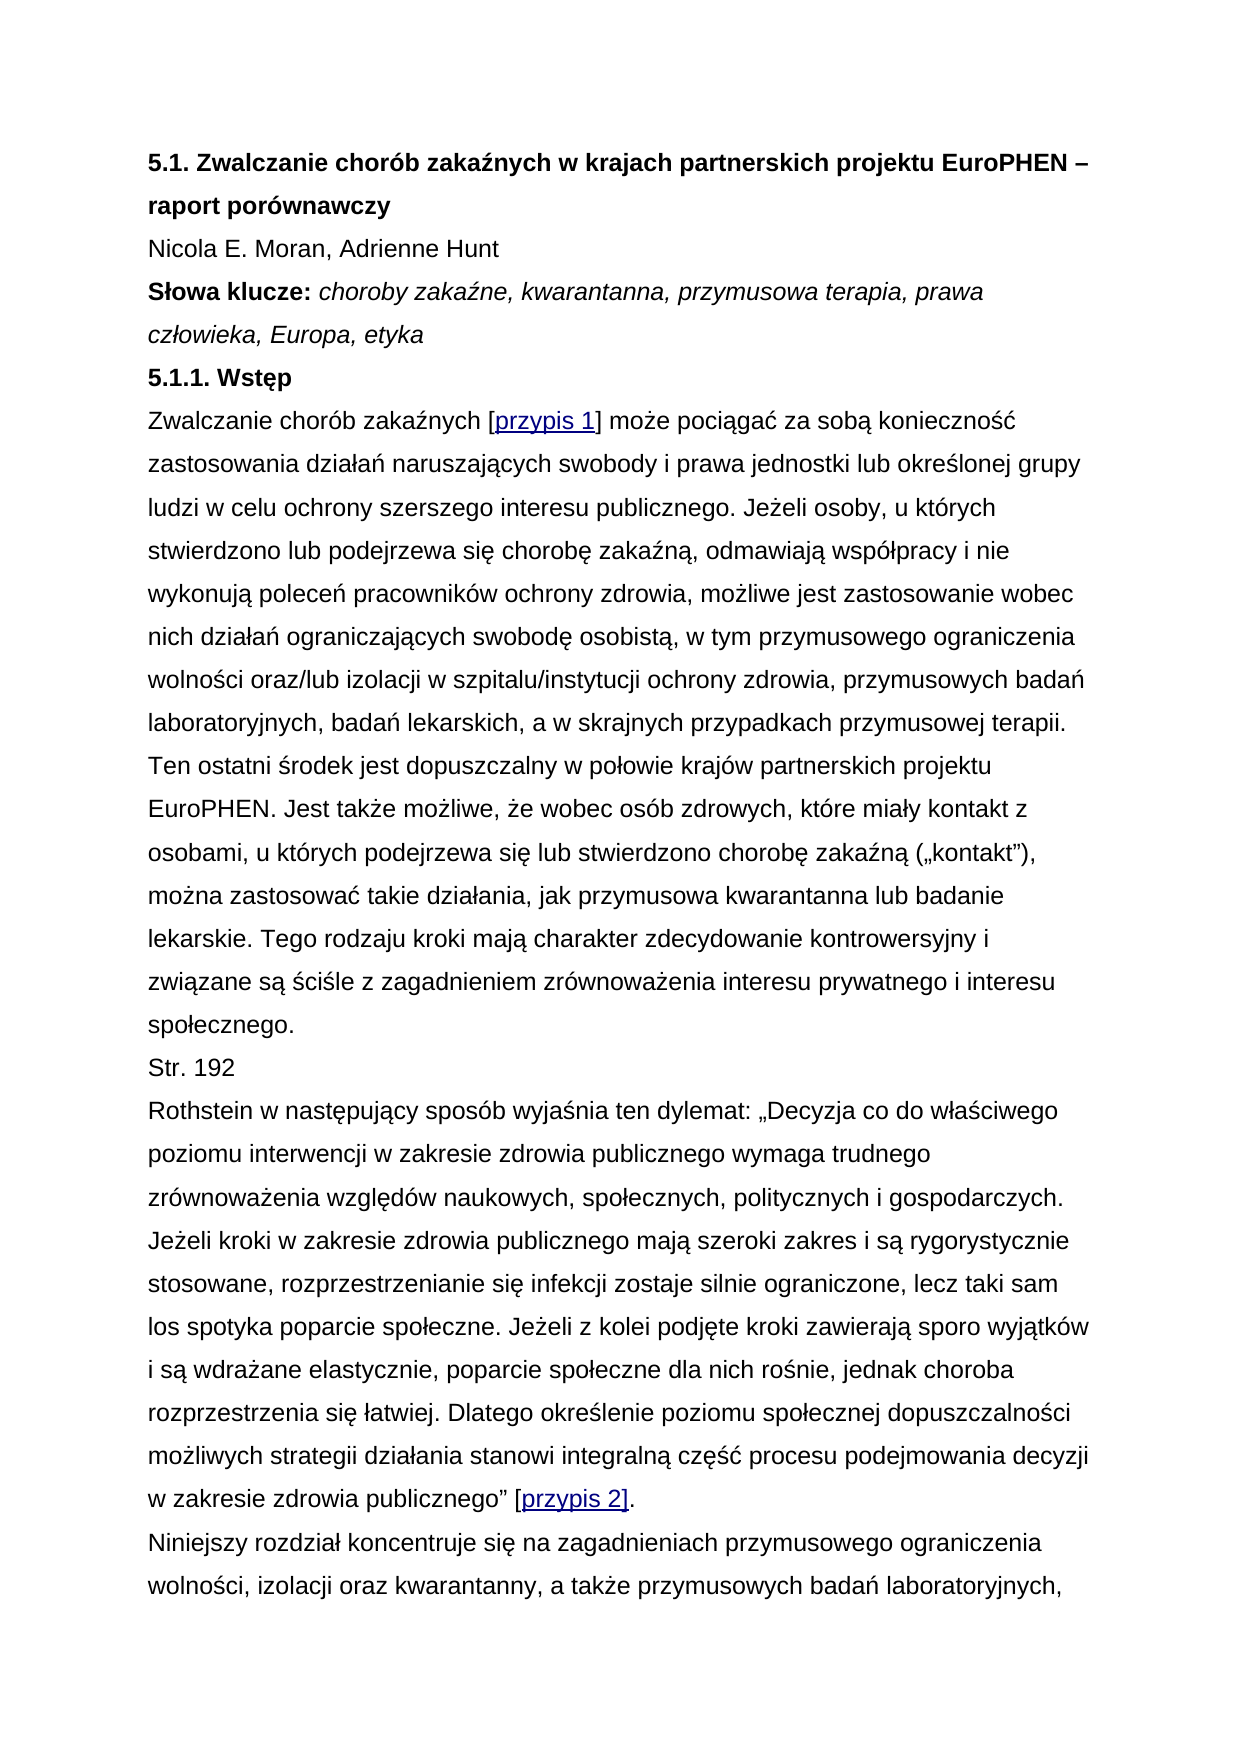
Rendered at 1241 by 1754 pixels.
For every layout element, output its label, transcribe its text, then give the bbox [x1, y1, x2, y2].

text Rothstein w następujący sposób wyjaśnia ten dylemat: „Decyzja co do właściwego poziomu interwencji w zakresie zdrowia publicznego wymaga trudnego zrównoważenia względów naukowych, społecznych, politycznych i gospodarczych. Jeżeli kroki w zakresie zdrowia publicznego mają szeroki zakres i są rygorystycznie stosowane, rozprzestrzenianie się infekcji zostaje silnie ograniczone, lecz taki sam los spotyka poparcie społeczne. Jeżeli z kolei podjęte kroki zawierają sporo wyjątków i są wdrażane elastycznie, poparcie społeczne dla nich rośnie, jednak choroba rozprzestrzenia się łatwiej. Dlatego określenie poziomu społecznej dopuszczalności możliwych strategii działania stanowi integralną część procesu podejmowania decyzji w zakresie zdrowia publicznego” [przypis 2]. [148, 1096, 1093, 1513]
text Zwalczanie chorób zakaźnych [przypis 1] może pociągać za sobą konieczność zastosowania działań naruszających swobody i prawa jednostki lub określonej grupy ludzi w celu ochrony szerszego interesu publicznego. Jeżeli osoby, u których stwierdzono lub podejrzewa się chorobę zakaźną, odmawiają współpracy i nie wykonują poleceń pracowników ochrony zdrowia, możliwe jest zastosowanie wobec nich działań ograniczających swobodę osobistą, w tym przymusowego ograniczenia wolności oraz/lub izolacji w szpitalu/instytucji ochrony zdrowia, przymusowych badań laboratoryjnych, badań lekarskich, a w skrajnych przypadkach przymusowej terapii. Ten ostatni środek jest dopuszczalny w połowie krajów partnerskich projektu EuroPHEN. Jest także możliwe, że wobec osób zdrowych, które miały kontakt z osobami, u których podejrzewa się lub stwierdzono chorobę zakaźną („kontakt”), można zastosować takie działania, jak przymusowa kwarantanna lub badanie lekarskie. Tego rodzaju kroki mają charakter zdecydowanie kontrowersyjny i związane są ściśle z zagadnieniem zrównoważenia interesu prywatnego i interesu społecznego. [148, 406, 1093, 1039]
text Słowa klucze: choroby zakaźne, kwarantanna, przymusowa terapia, prawa człowieka, Europa, etyka [148, 277, 1093, 349]
text Nicola E. Moran, Adrienne Hunt [148, 234, 1093, 263]
text Niniejszy rozdział koncentruje się na zagadnieniach przymusowego ograniczenia wolności, izolacji oraz kwarantanny, a także przymusowych badań laboratoryjnych, [148, 1528, 1093, 1599]
text Str. 192 [148, 1053, 1093, 1082]
subtitle 5.1. Zwalczanie chorób zakaźnych w krajach partnerskich projektu EuroPHEN – raport porównawczy [148, 148, 1093, 219]
subtitle 5.1.1. Wstęp [148, 363, 1093, 392]
